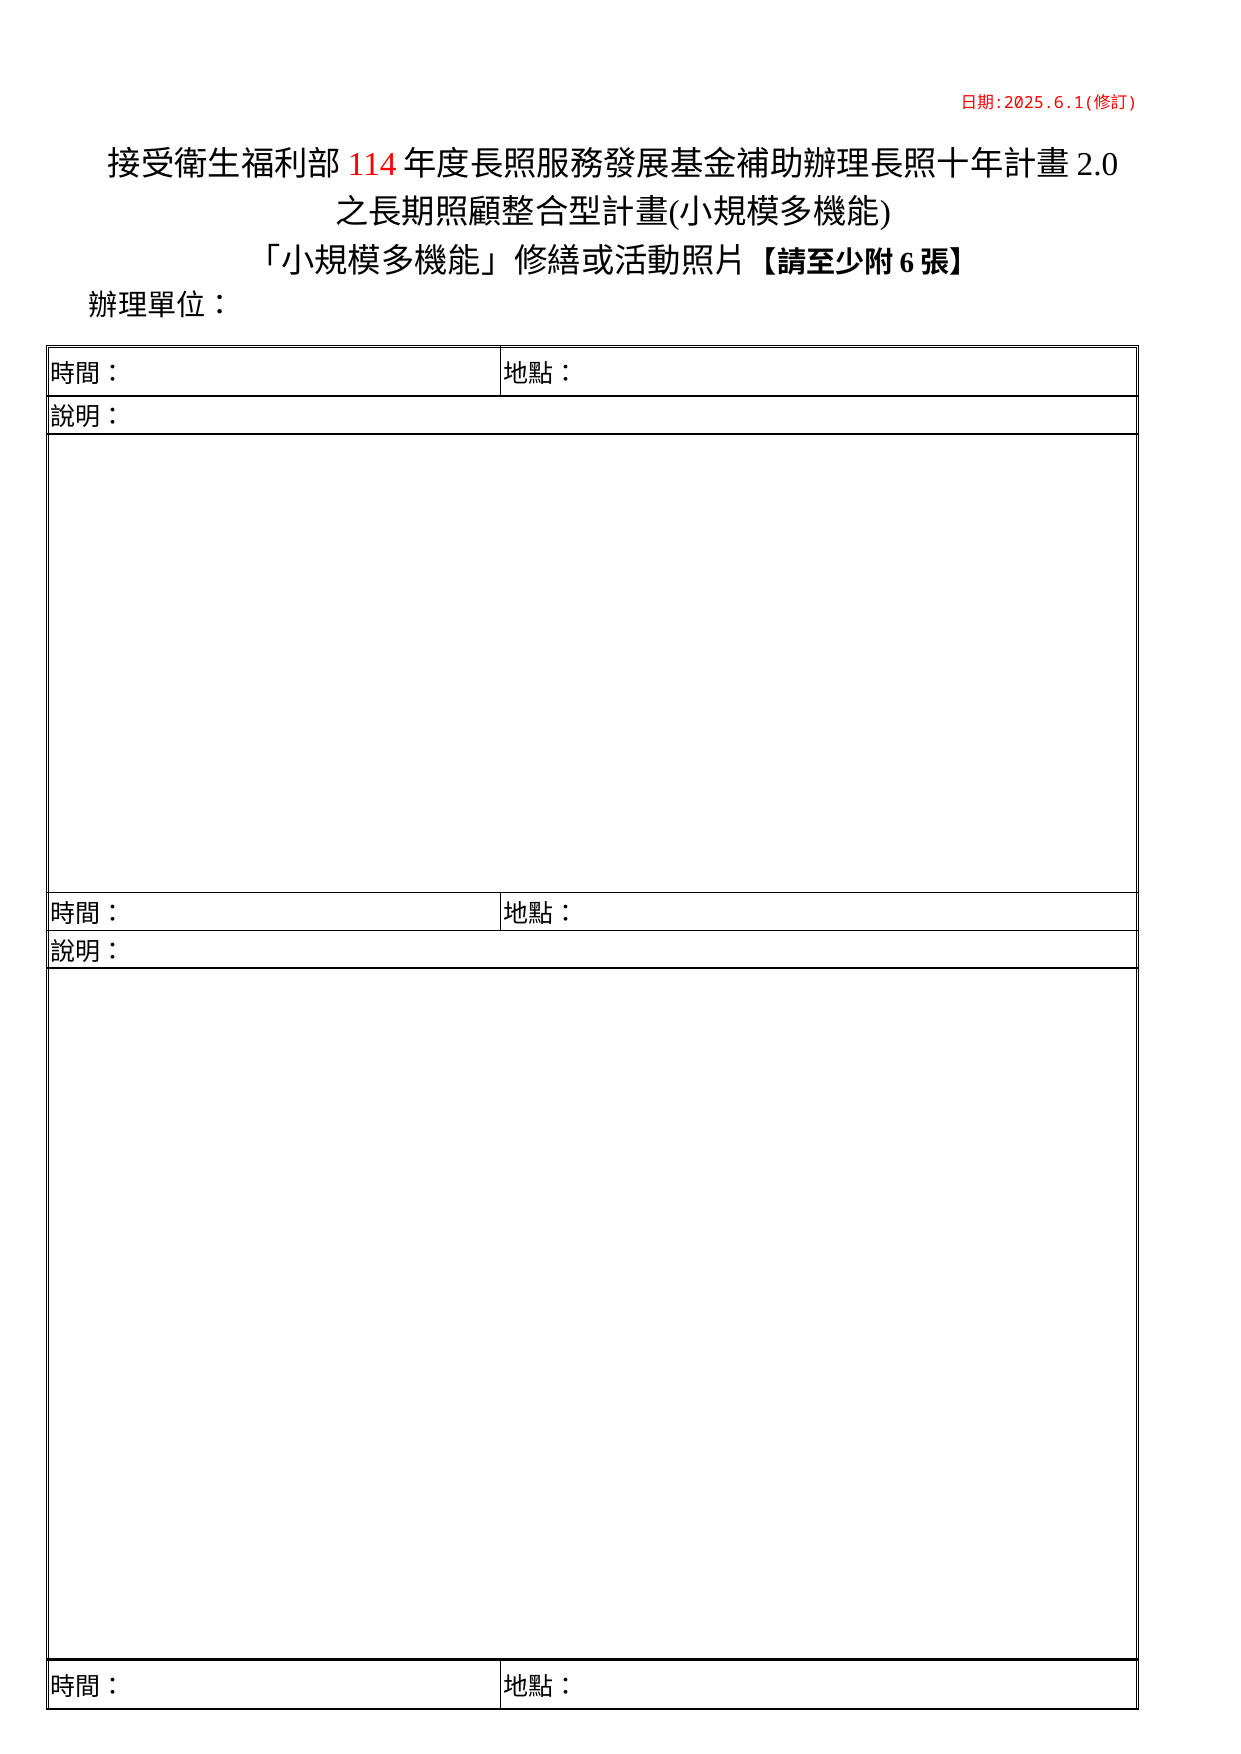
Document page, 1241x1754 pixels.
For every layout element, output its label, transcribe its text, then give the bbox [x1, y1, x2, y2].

table_header 時間： [49, 348, 500, 395]
text 接受衛生福利部114年度長照服務發展基金補助辦理長照十年計畫2.0之長期照顧整合型計畫(小規模多機能) [89, 137, 1137, 233]
table_cell 時間： [49, 893, 500, 929]
table_cell [49, 969, 1136, 1658]
table_cell [49, 435, 1136, 892]
table_header 地點： [501, 348, 1136, 395]
table_cell 說明： [49, 931, 1136, 967]
table_cell 時間： [49, 1661, 500, 1708]
table_cell 說明： [49, 397, 1136, 433]
text 「小規模多機能」修繕或活動照片【請至少附6張】 [89, 233, 1137, 282]
table_cell 地點： [501, 1661, 1136, 1708]
table_cell 地點： [501, 893, 1136, 929]
text 辦理單位： [89, 282, 1137, 324]
